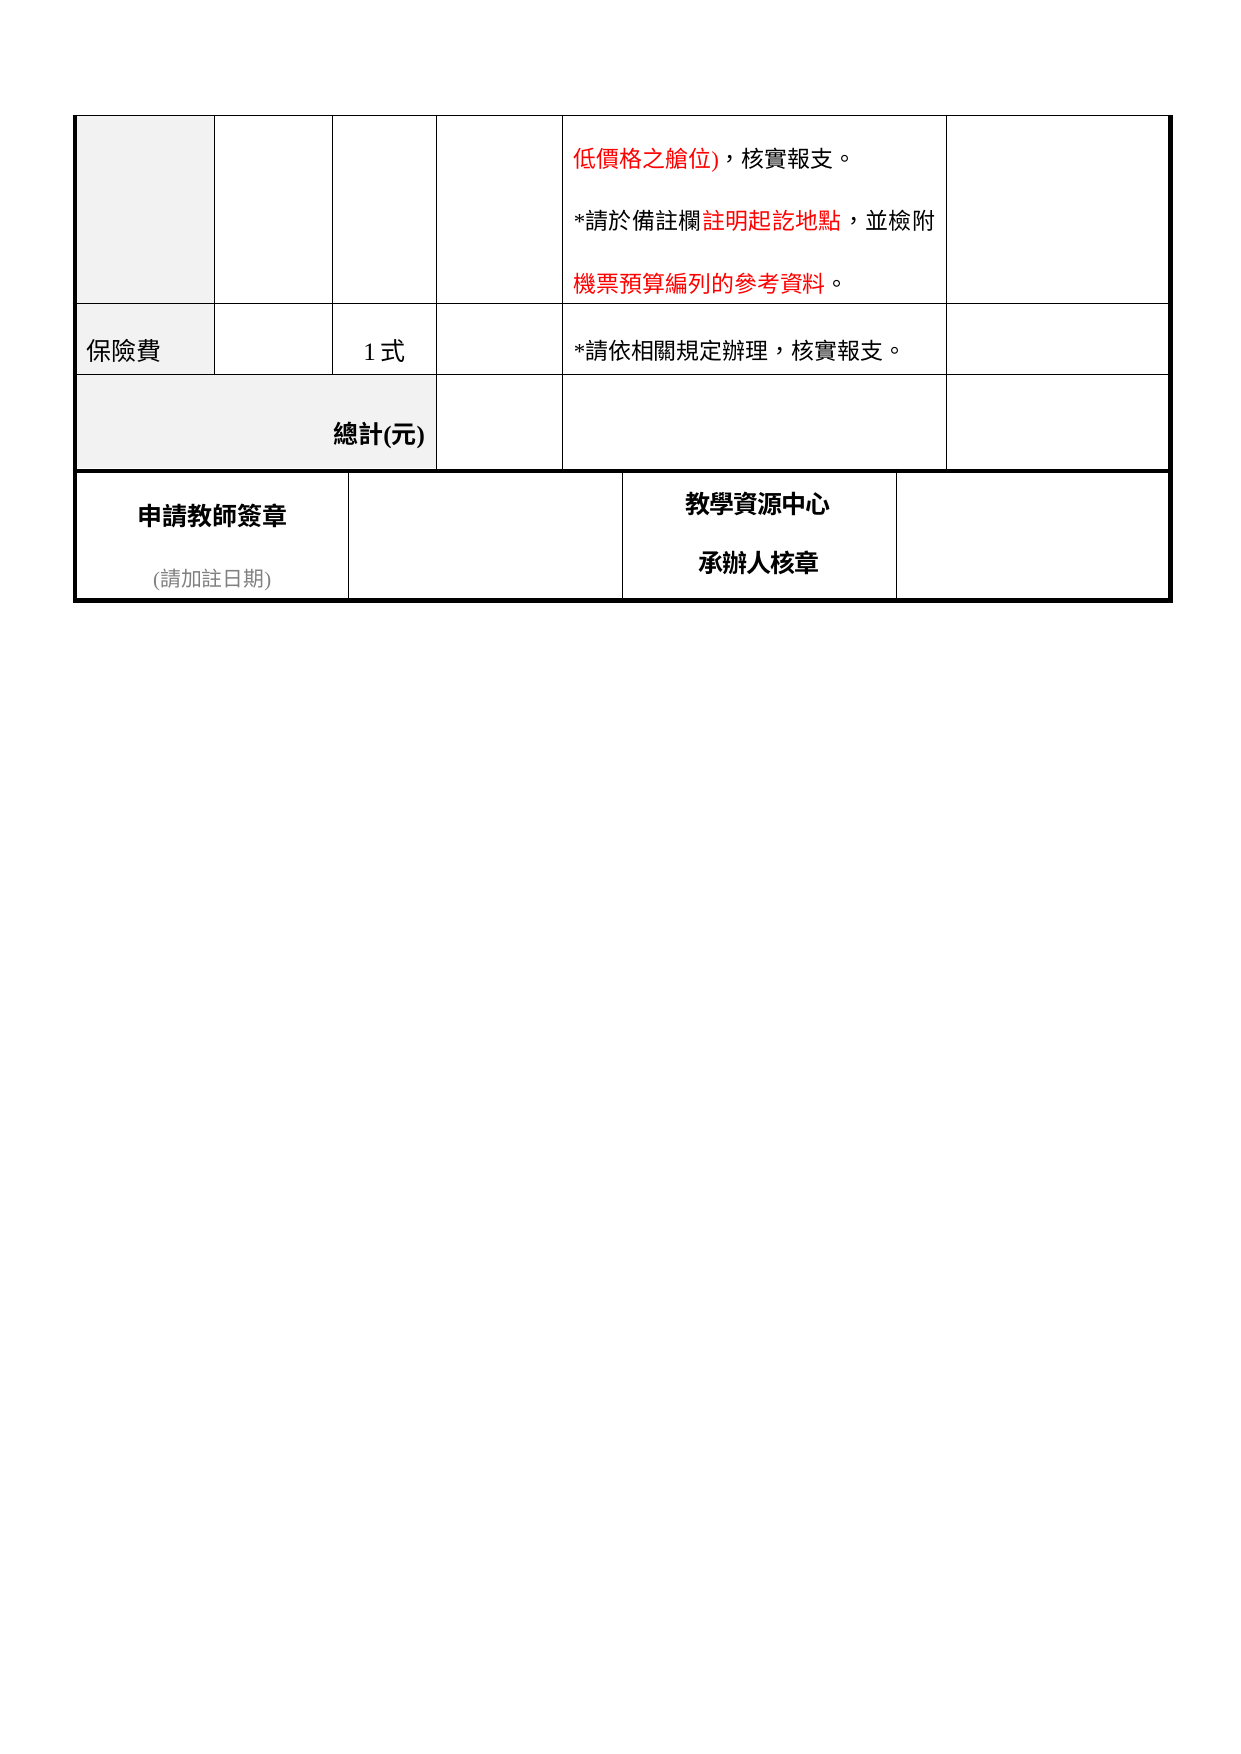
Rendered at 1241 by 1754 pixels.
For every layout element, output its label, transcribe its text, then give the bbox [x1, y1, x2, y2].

table_cell [333, 116, 436, 303]
table_cell 1式 [333, 304, 436, 374]
table_cell [215, 304, 332, 374]
table_cell [947, 304, 1168, 374]
table_cell [947, 375, 1168, 468]
table_cell 低價格之艙位)，核實報支。 *請於備註欄註明起訖地點，並檢附機票預算編列的參考資料。 [563, 116, 946, 303]
table_cell *請依相關規定辦理，核實報支。 [563, 304, 946, 374]
table_cell 申請教師簽章 (請加註日期) [77, 473, 348, 598]
table_cell [897, 473, 1168, 598]
table_cell [947, 116, 1168, 303]
table_cell [563, 375, 946, 468]
table_cell [77, 116, 214, 303]
table_cell [437, 304, 562, 374]
table_cell [437, 375, 562, 468]
table_cell [215, 116, 332, 303]
table_cell 總計(元) [77, 375, 436, 468]
table_cell 教學資源中心 承辦人核章 [623, 473, 896, 598]
table_cell 保險費 [77, 304, 214, 374]
table_cell [349, 473, 622, 598]
table_cell [437, 116, 562, 303]
